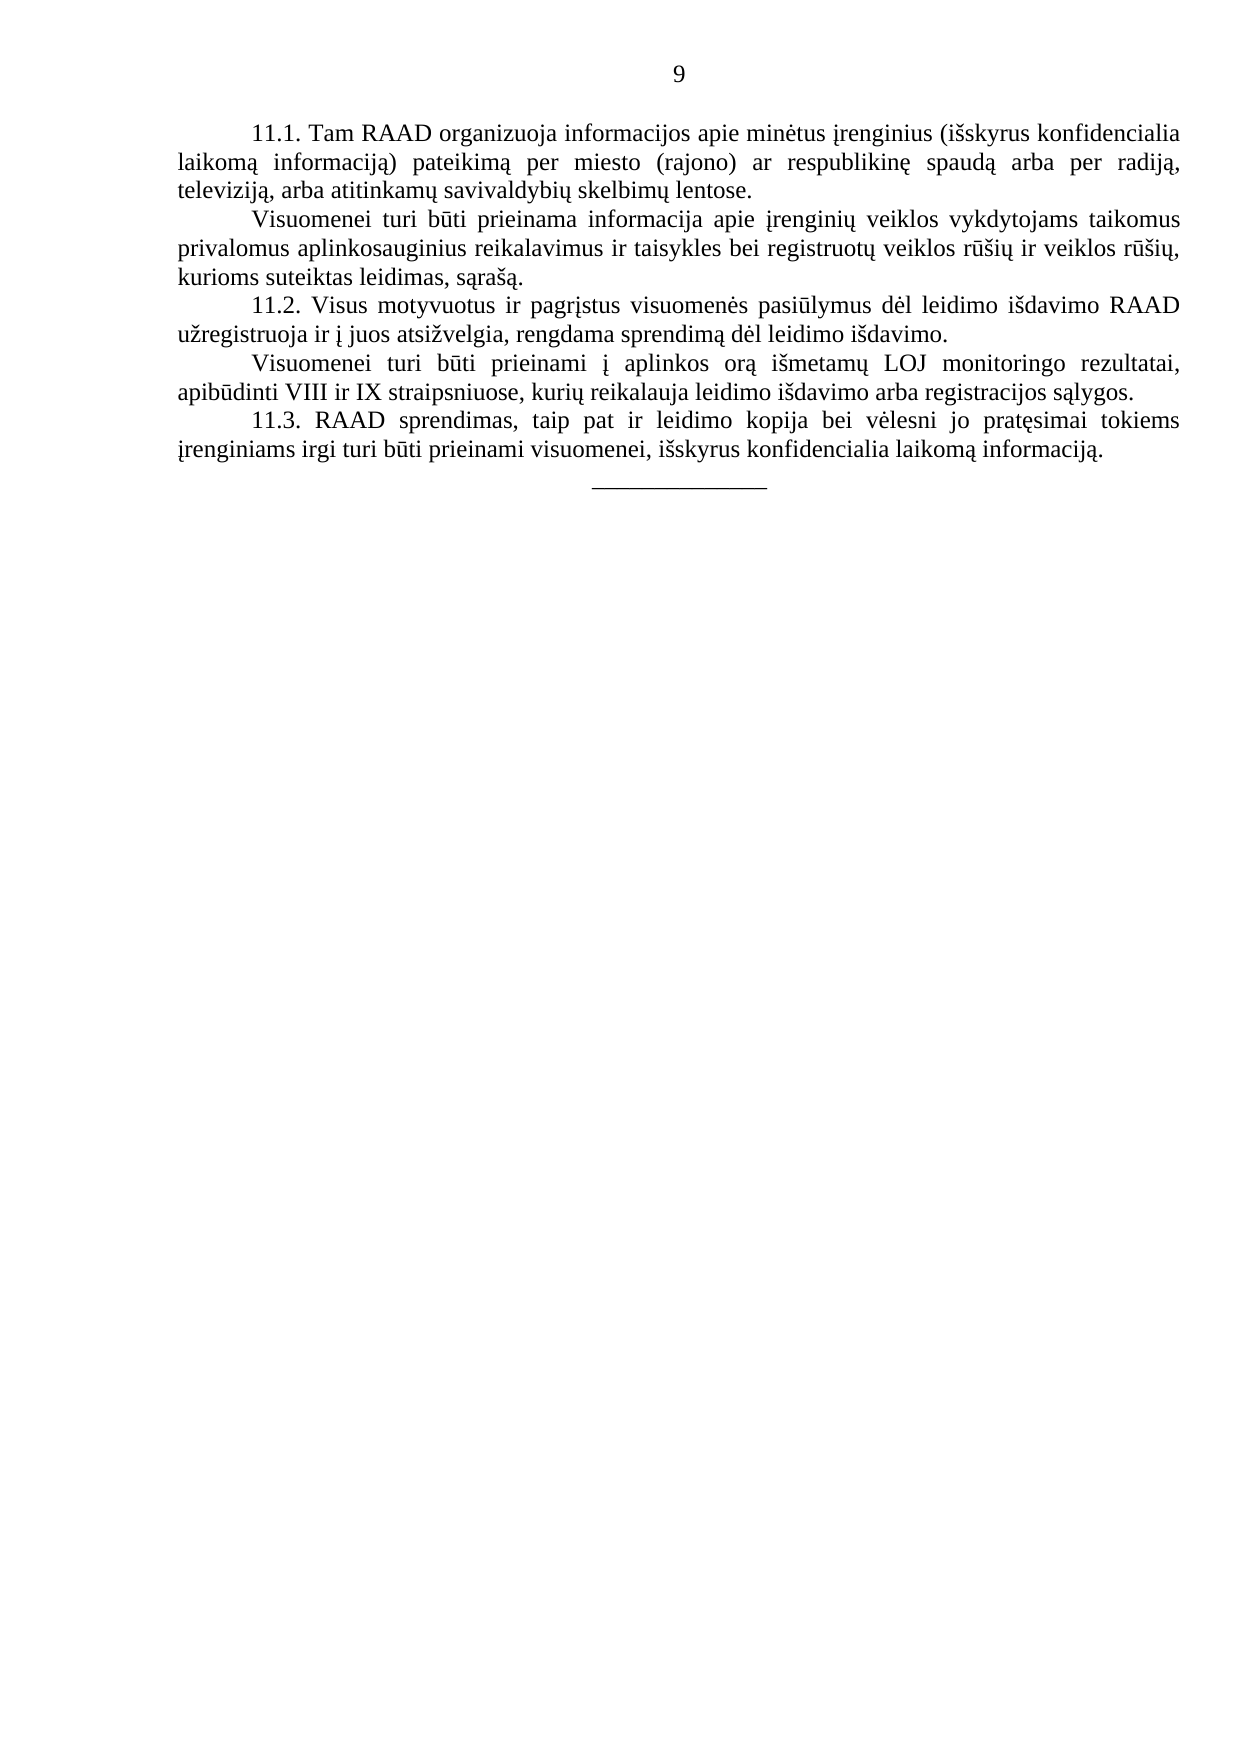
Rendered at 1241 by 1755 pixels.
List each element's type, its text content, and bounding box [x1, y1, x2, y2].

text 11.2. Visus motyvuotus ir pagrįstus visuomenės pasiūlymus dėl leidimo išdavimo RAAD užregistruoja ir į juos atsižvelgia, rengdama sprendimą dėl leidimo išdavimo. [177, 291, 1181, 348]
text 11.3. RAAD sprendimas, taip pat ir leidimo kopija bei vėlesni jo pratęsimai tokiems įrenginiams irgi turi būti prieinami visuomenei, išskyrus konfidencialia laikomą informaciją. [177, 406, 1181, 463]
text Visuomenei turi būti prieinami į aplinkos orą išmetamų LOJ monitoringo rezultatai, apibūdinti VIII ir IX straipsniuose, kurių reikalauja leidimo išdavimo arba registracijos sąlygos. [177, 348, 1181, 406]
text Visuomenei turi būti prieinama informacija apie įrenginių veiklos vykdytojams taikomus privalomus aplinkosauginius reikalavimus ir taisykles bei registruotų veiklos rūšių ir veiklos rūšių, kurioms suteiktas leidimas, sąrašą. [177, 204, 1181, 291]
text ______________ [177, 463, 1181, 492]
text 11.1. Tam RAAD organizuoja informacijos apie minėtus įrenginius (išskyrus konfidencialia laikomą informaciją) pateikimą per miesto (rajono) ar respublikinę spaudą arba per radiją, televiziją, arba atitinkamų savivaldybių skelbimų lentose. [177, 118, 1181, 204]
